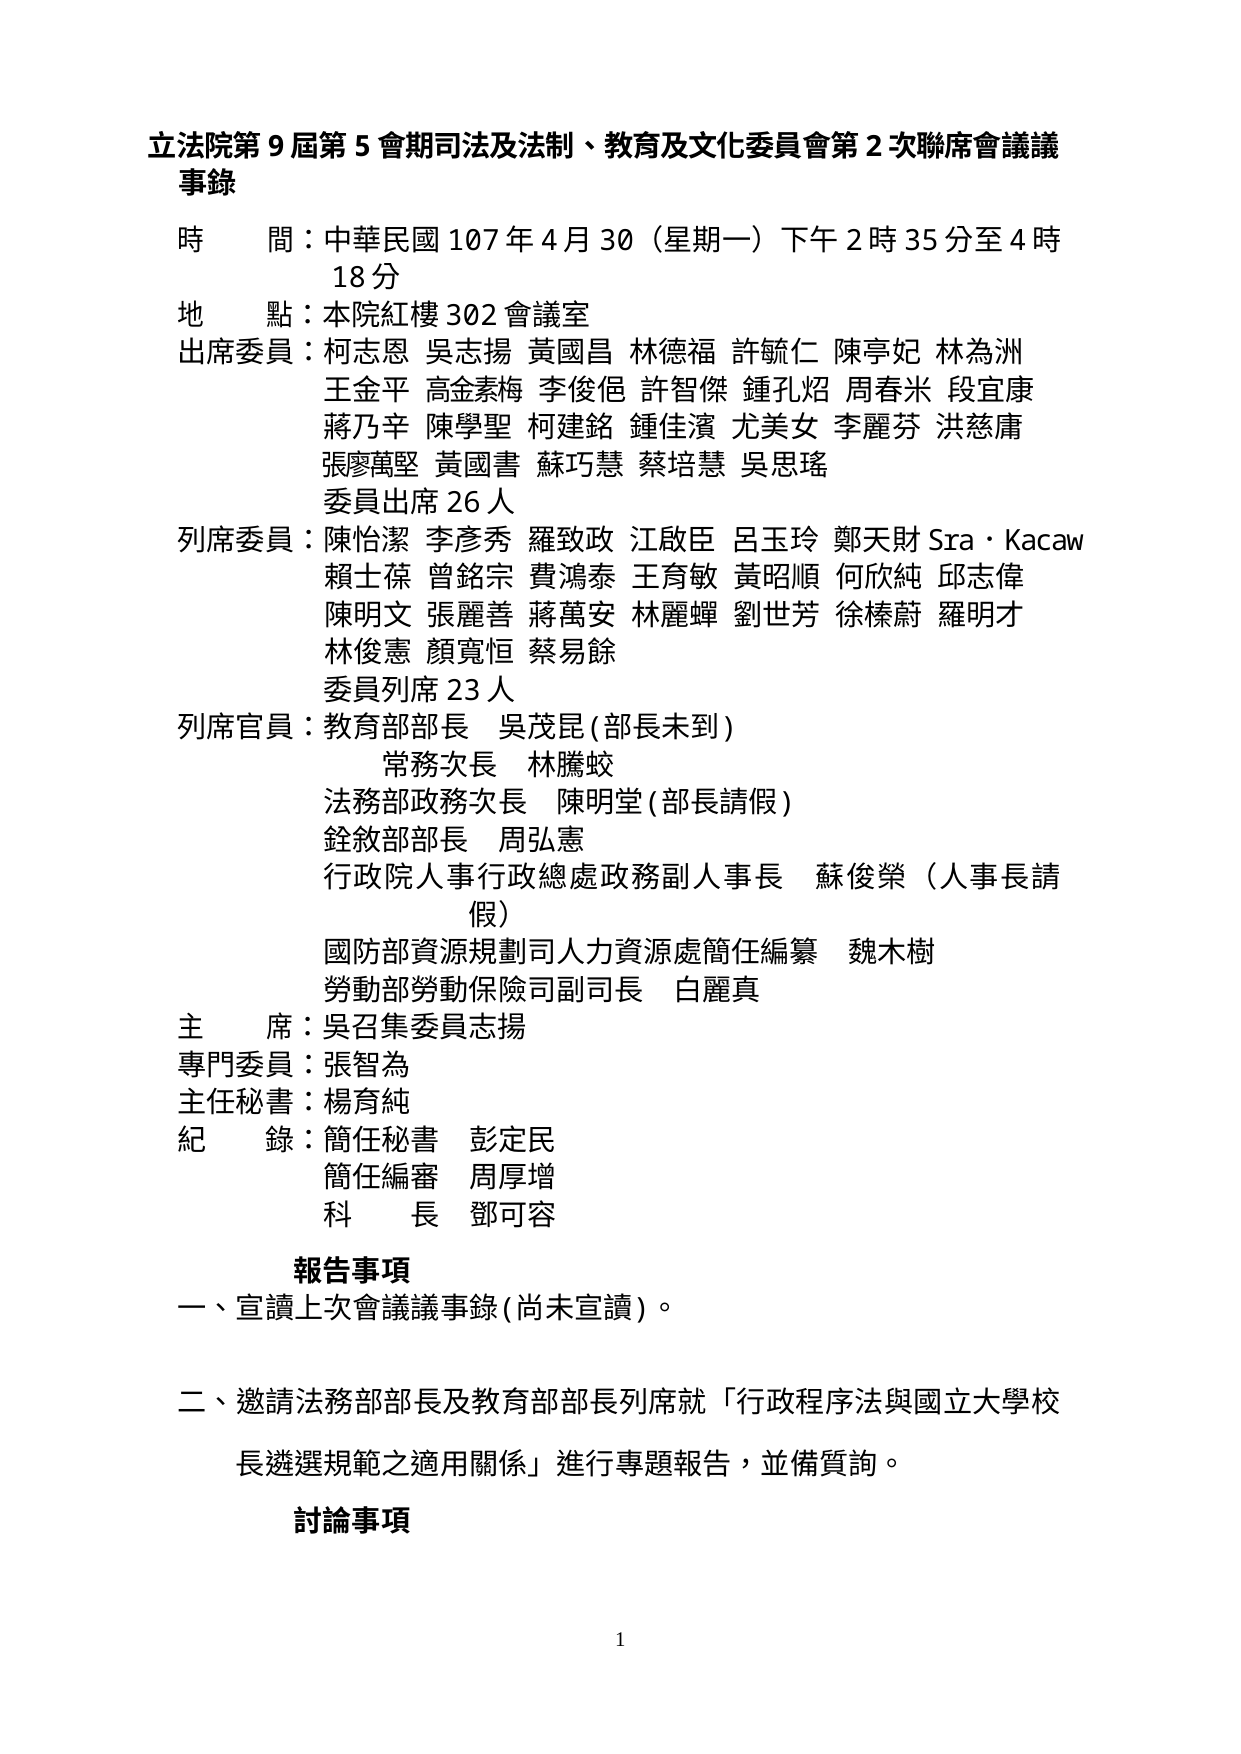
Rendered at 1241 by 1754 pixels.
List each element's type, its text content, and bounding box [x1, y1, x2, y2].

text 陳明文 張麗善 蔣萬安 林麗蟬 劉世芳 徐榛蔚 羅明才 [177, 595, 1107, 633]
text 主 席：吳召集委員志揚 [177, 1008, 1063, 1045]
text 蔣乃辛 陳學聖 柯建銘 鍾佳濱 尤美女 李麗芬 洪慈庸 [177, 408, 1063, 445]
text 列席委員：陳怡潔 李彥秀 羅致政 江啟臣 呂玉玲 鄭天財Sra．Kacaw [177, 520, 1107, 558]
text 賴士葆 曾銘宗 費鴻泰 王育敏 黃昭順 何欣純 邱志偉 [177, 558, 1078, 595]
text 時 間：中華民國107年4月30（星期一）下午2時35分至4時18分 [177, 220, 1063, 295]
text 二、邀請法務部部長及教育部部長列席就「行政程序法與國立大學校長遴選規範之適用關係」進行專題報告，並備質詢。 [177, 1358, 1063, 1483]
text 委員列席23人 [177, 670, 1063, 708]
text 討論事項 [177, 1501, 1063, 1539]
text 林俊憲 顏寬恒 蔡易餘 [177, 633, 1063, 670]
text 主任秘書：楊育純 [177, 1083, 1063, 1120]
text 勞動部勞動保險司副司長 白麗真 [323, 970, 1063, 1008]
text 張廖萬堅 黃國書 蘇巧慧 蔡培慧 吳思瑤 [177, 445, 1063, 483]
text 出席委員：柯志恩 吳志揚 黃國昌 林德福 許毓仁 陳亭妃 林為洲 [177, 333, 1063, 370]
text 簡任編審 周厚增 [177, 1158, 1063, 1195]
text 專門委員：張智為 [177, 1045, 1063, 1083]
text 一、宣讀上次會議議事錄(尚未宣讀)。 [177, 1289, 1063, 1326]
text 委員出席26人 [177, 483, 1063, 520]
text 紀 錄：簡任秘書 彭定民 [177, 1120, 1063, 1158]
text 銓敘部部長 周弘憲 [323, 820, 1063, 858]
text 行政院人事行政總處政務副人事長 蘇俊榮（人事長請假） [323, 858, 1063, 933]
text 科 長 鄧可容 [177, 1195, 1063, 1233]
text 地 點：本院紅樓302會議室 [177, 295, 1063, 333]
text 常務次長 林騰蛟 [381, 745, 1063, 783]
text 報告事項 [177, 1251, 1063, 1289]
text 法務部政務次長 陳明堂(部長請假) [323, 783, 1063, 820]
text 國防部資源規劃司人力資源處簡任編纂 魏木樹 [323, 933, 1063, 970]
text 立法院第9屆第5會期司法及法制、教育及文化委員會第2次聯席會議議事錄 [148, 126, 1078, 201]
text 王金平 高金素梅 李俊俋 許智傑 鍾孔炤 周春米 段宜康 [177, 370, 1063, 408]
text 列席官員：教育部部長 吳茂昆(部長未到) [177, 708, 1063, 745]
